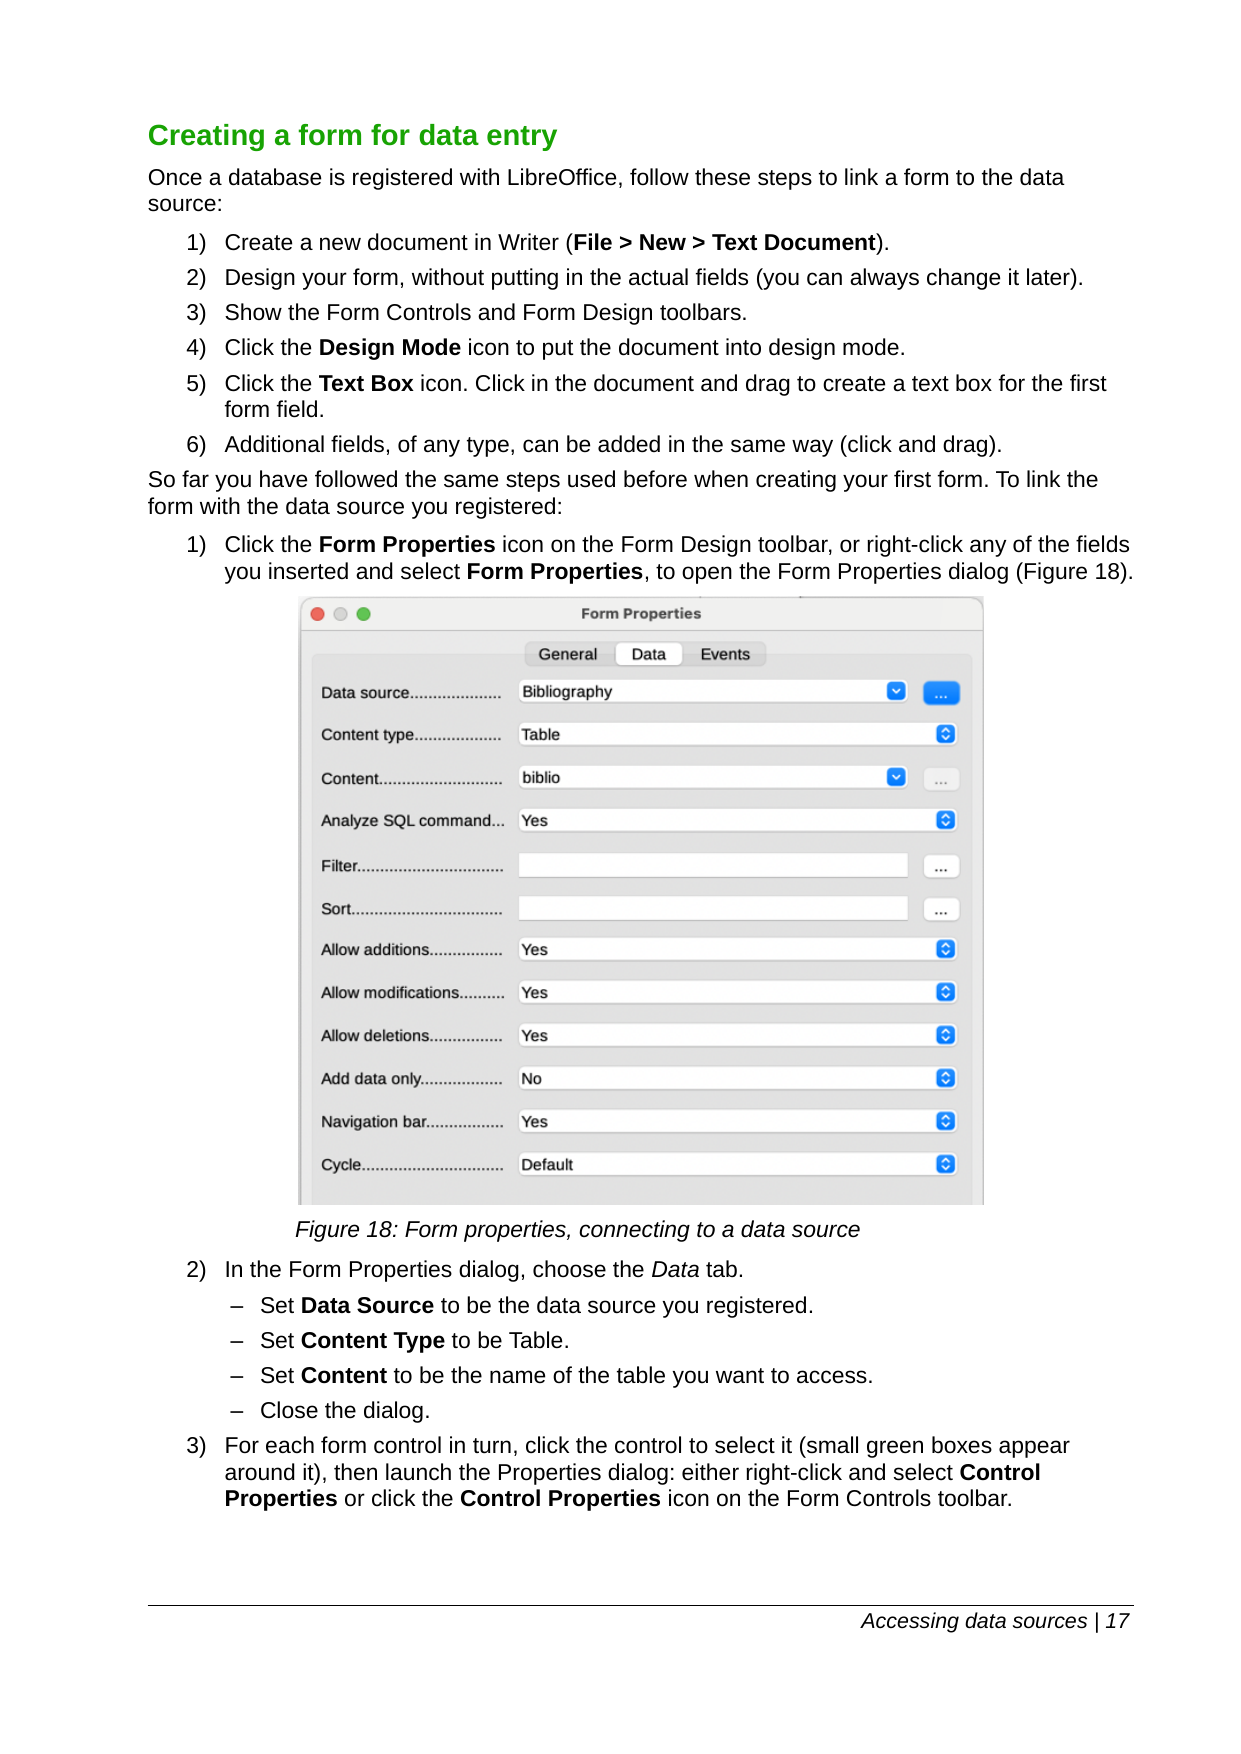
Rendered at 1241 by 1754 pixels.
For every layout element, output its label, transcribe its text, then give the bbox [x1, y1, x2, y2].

list Set Content to be the name of the table you want to access. [230, 1362, 1134, 1388]
text Figure 18: Form properties, connecting to a data source [295, 1216, 987, 1243]
subtitle Creating a form for data entry [148, 118, 1134, 152]
list In the Form Properties dialog, choose the Data tab. [207, 1256, 1134, 1283]
list Once a database is registered with LibreOffice, follow these steps to link a form to the data source: [148, 163, 1134, 216]
list Click the Design Mode icon to put the document into design mode. [207, 334, 1134, 361]
list Show the Form Controls and Form Design toolbars. [207, 299, 1134, 325]
picture [298, 596, 984, 1205]
list Set Data Source to be the data source you registered. [230, 1292, 1134, 1318]
list Close the dialog. [230, 1397, 1134, 1423]
list Additional fields, of any type, can be added in the same way (click and drag). [207, 431, 1134, 457]
list Click the Text Box icon. Click in the document and drag to create a text box for the first form field. [207, 369, 1134, 422]
list Click the Form Properties icon on the Form Design toolbar, or right-click any of the fields you inserted and select Form Properties, to open the Form Properties dialog (Figure 18). [207, 531, 1134, 584]
list For each form control in turn, click the control to select it (small green boxes appear around it), then launch the Properties dialog: either right-click and select Control Properties or click the Control Properties icon on the Form Controls toolbar. [207, 1432, 1134, 1511]
text So far you have followed the same steps used before when creating your first form. To link the form with the data source you registered: [148, 466, 1134, 519]
list Design your form, without putting in the actual fields (you can always change it later). [207, 264, 1134, 290]
list Set Content Type to be Table. [230, 1327, 1134, 1353]
list Create a new document in Writer (File > New > Text Document). [207, 229, 1134, 255]
